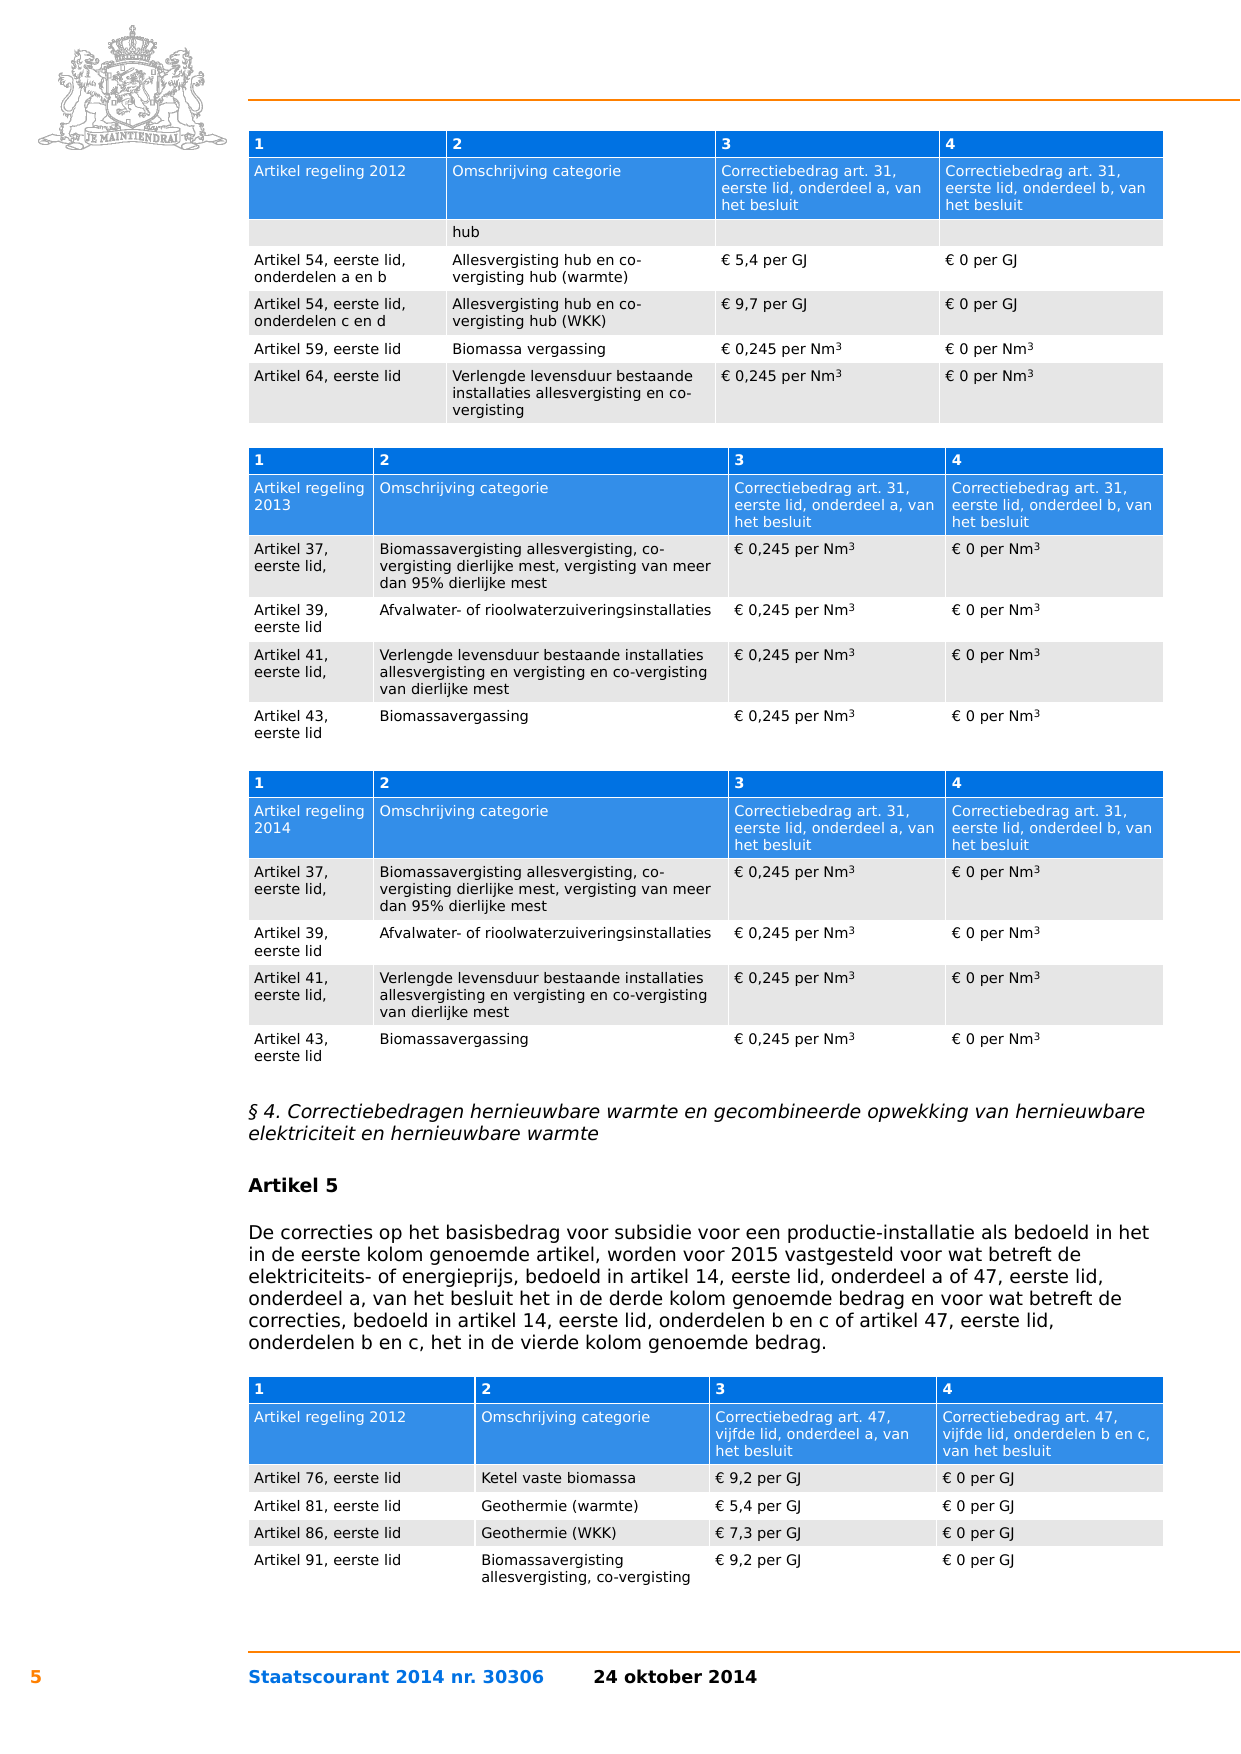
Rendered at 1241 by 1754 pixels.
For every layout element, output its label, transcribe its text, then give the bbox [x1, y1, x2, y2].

table_cell Verlengde levensduur bestaande installaties allesvergisting en co-vergisting [447, 363, 715, 423]
table_cell € 0 per Nm3 [946, 598, 1163, 641]
table_cell € 7,3 per GJ [710, 1520, 936, 1546]
table_cell € 5,4 per GJ [710, 1493, 936, 1519]
table_cell Artikel 41, eerste lid, [249, 642, 373, 702]
table_cell € 9,2 per GJ [710, 1548, 936, 1591]
table_cell Artikel 86, eerste lid [249, 1520, 474, 1546]
table_cell € 0 per GJ [940, 291, 1163, 335]
table_cell Artikel 54, eerste lid, onderdelen c en d [249, 291, 446, 335]
table_cell € 0 per GJ [940, 247, 1163, 290]
table_cell € 0,245 per Nm3 [716, 336, 939, 362]
table_cell Artikel 54, eerste lid, onderdelen a en b [249, 247, 446, 290]
table_header 3 [710, 1377, 936, 1403]
table_cell € 0 per GJ [937, 1520, 1163, 1546]
table_cell Artikel 37, eerste lid, [249, 536, 373, 597]
table_cell Artikel regeling 2012 [249, 158, 446, 219]
table_cell Verlengde levensduur bestaande installaties allesvergisting en vergisting en co-vergisting van dierlijke mest [374, 642, 728, 702]
table_cell Omschrijving categorie [374, 475, 728, 535]
table_cell Biomassavergassing [374, 1026, 728, 1070]
table_header 3 [716, 131, 939, 157]
table_cell Geothermie (warmte) [476, 1493, 709, 1519]
table_cell Artikel 64, eerste lid [249, 363, 446, 423]
table_cell Correctiebedrag art. 47, vijfde lid, onderdelen b en c, van het besluit [937, 1404, 1163, 1464]
table_cell € 0 per Nm3 [940, 336, 1163, 362]
table_cell € 0 per Nm3 [946, 536, 1163, 597]
table_cell Omschrijving categorie [447, 158, 715, 219]
table_cell Artikel 41, eerste lid, [249, 965, 373, 1025]
table_cell [940, 220, 1163, 246]
text De correcties op het basisbedrag voor subsidie voor een productie-installatie als bedoeld in het in de eerste kolom genoemde artikel, worden voor 2015 vastgesteld voor wat betreft de elektriciteits- of energieprijs, bedoeld in artikel 14, eerste lid, onderdeel a of 47, eerste lid, onderdeel a, van het besluit het in de derde kolom genoemde bedrag en voor wat betreft de correcties, bedoeld in artikel 14, eerste lid, onderdelen b en c of artikel 47, eerste lid, onderdelen b en c, het in de vierde kolom genoemde bedrag. [248, 1222, 1163, 1354]
table_cell Afvalwater- of rioolwaterzuiveringsinstallaties [374, 921, 728, 964]
table_cell € 0,245 per Nm3 [729, 1026, 945, 1070]
table_cell € 0 per GJ [937, 1465, 1163, 1492]
table_cell Biomassavergassing [374, 703, 728, 747]
table_cell [249, 220, 446, 246]
table_cell Artikel 37, eerste lid, [249, 859, 373, 920]
table_cell Correctiebedrag art. 31, eerste lid, onderdeel b, van het besluit [940, 158, 1163, 219]
table_cell Correctiebedrag art. 31, eerste lid, onderdeel a, van het besluit [716, 158, 939, 219]
table_cell Correctiebedrag art. 31, eerste lid, onderdeel b, van het besluit [946, 475, 1163, 535]
table_cell Artikel 76, eerste lid [249, 1465, 474, 1492]
table_cell Artikel 91, eerste lid [249, 1548, 474, 1591]
table_cell € 0 per Nm3 [940, 363, 1163, 423]
table_cell € 0,245 per Nm3 [729, 536, 945, 597]
table_cell Biomassavergisting allesvergisting, co-vergisting dierlijke mest, vergisting van meer dan 95% dierlijke mest [374, 859, 728, 920]
table_cell Afvalwater- of rioolwaterzuiveringsinstallaties [374, 598, 728, 641]
table_cell € 0 per Nm3 [946, 921, 1163, 964]
table_cell Omschrijving categorie [374, 798, 728, 858]
table_cell € 0,245 per Nm3 [729, 703, 945, 747]
table_cell Artikel regeling 2012 [249, 1404, 474, 1464]
table_cell Verlengde levensduur bestaande installaties allesvergisting en vergisting en co-vergisting van dierlijke mest [374, 965, 728, 1025]
table_cell € 0,245 per Nm3 [729, 598, 945, 641]
table_cell € 0 per Nm3 [946, 703, 1163, 747]
picture [38, 25, 227, 150]
table_cell Artikel regeling 2013 [249, 475, 373, 535]
table_cell € 5,4 per GJ [716, 247, 939, 290]
table_cell € 9,7 per GJ [716, 291, 939, 335]
table_header 1 [249, 1377, 474, 1403]
table_header 2 [476, 1377, 709, 1403]
table_cell € 0,245 per Nm3 [729, 965, 945, 1025]
table_cell Correctiebedrag art. 31, eerste lid, onderdeel a, van het besluit [729, 798, 945, 858]
table_header 3 [729, 771, 945, 797]
table_cell Geothermie (WKK) [476, 1520, 709, 1546]
table_cell Omschrijving categorie [476, 1404, 709, 1464]
table_cell € 0 per Nm3 [946, 965, 1163, 1025]
table_cell Correctiebedrag art. 31, eerste lid, onderdeel b, van het besluit [946, 798, 1163, 858]
table_cell [716, 220, 939, 246]
table_cell Biomassavergisting allesvergisting, co-vergisting dierlijke mest, vergisting van meer dan 95% dierlijke mest [374, 536, 728, 597]
table_cell Biomassa vergassing [447, 336, 715, 362]
table_header 4 [946, 448, 1163, 474]
table_cell Ketel vaste biomassa [476, 1465, 709, 1492]
table_cell Artikel 43, eerste lid [249, 703, 373, 747]
table_cell Artikel 39, eerste lid [249, 921, 373, 964]
table_cell Allesvergisting hub en co-vergisting hub (warmte) [447, 247, 715, 290]
table_cell Allesvergisting hub en co-vergisting hub (WKK) [447, 291, 715, 335]
table_cell Correctiebedrag art. 47, vijfde lid, onderdeel a, van het besluit [710, 1404, 936, 1464]
table_cell € 0 per Nm3 [946, 1026, 1163, 1070]
subtitle § 4. Correctiebedragen hernieuwbare warmte en gecombineerde opwekking van hernieuwbare elektriciteit en hernieuwbare warmte [248, 1101, 1163, 1145]
table_cell hub [447, 220, 715, 246]
table_cell Correctiebedrag art. 31, eerste lid, onderdeel a, van het besluit [729, 475, 945, 535]
table_header 1 [249, 448, 373, 474]
table_cell € 0 per Nm3 [946, 859, 1163, 920]
table_cell € 0 per GJ [937, 1548, 1163, 1591]
table_cell Artikel 43, eerste lid [249, 1026, 373, 1070]
table_header 4 [946, 771, 1163, 797]
table_cell Artikel 39, eerste lid [249, 598, 373, 641]
table_cell € 0,245 per Nm3 [729, 859, 945, 920]
table_cell € 0 per Nm3 [946, 642, 1163, 702]
table_header 4 [940, 131, 1163, 157]
table_cell € 0,245 per Nm3 [716, 363, 939, 423]
table_header 3 [729, 448, 945, 474]
table_cell € 9,2 per GJ [710, 1465, 936, 1492]
table_header 4 [937, 1377, 1163, 1403]
table_header 2 [447, 131, 715, 157]
table_cell Artikel regeling 2014 [249, 798, 373, 858]
table_cell Artikel 59, eerste lid [249, 336, 446, 362]
table_cell € 0 per GJ [937, 1493, 1163, 1519]
table_header 1 [249, 771, 373, 797]
table_cell Artikel 81, eerste lid [249, 1493, 474, 1519]
table_cell € 0,245 per Nm3 [729, 921, 945, 964]
table_header 1 [249, 131, 446, 157]
table_header 2 [374, 771, 728, 797]
table_cell € 0,245 per Nm3 [729, 642, 945, 702]
table_cell Biomassavergisting allesvergisting, co-vergisting [476, 1548, 709, 1591]
subtitle Artikel 5 [248, 1175, 1163, 1197]
table_header 2 [374, 448, 728, 474]
